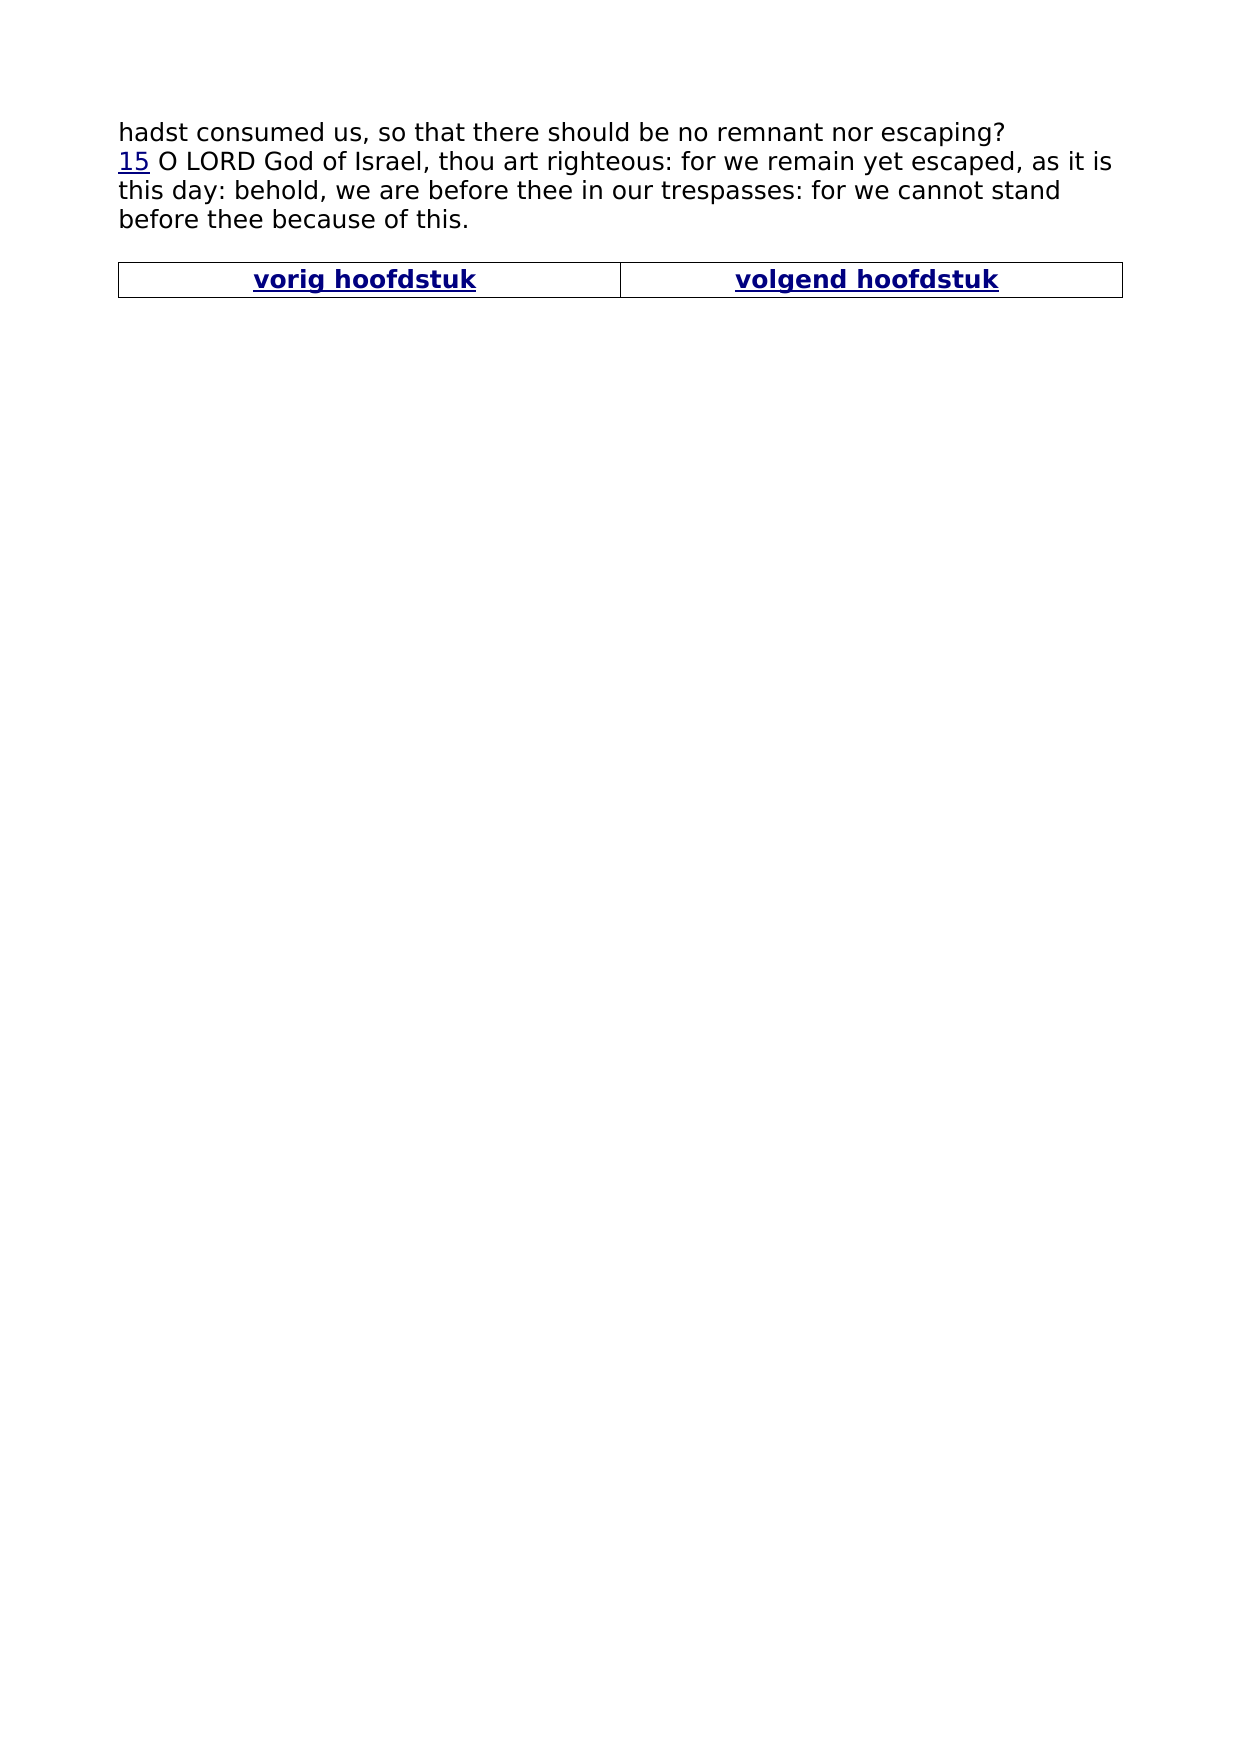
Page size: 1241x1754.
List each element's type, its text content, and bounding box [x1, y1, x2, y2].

text hadst consumed us, so that there should be no remnant nor escaping? 15 O LORD God of Israel, thou art righteous: for we remain yet escaped, as it is this day: behold, we are before thee in our trespasses: for we cannot stand before thee because of this. [118, 118, 1122, 235]
table_header volgend hoofdstuk [621, 263, 1122, 297]
table_header vorig hoofdstuk [119, 263, 620, 297]
